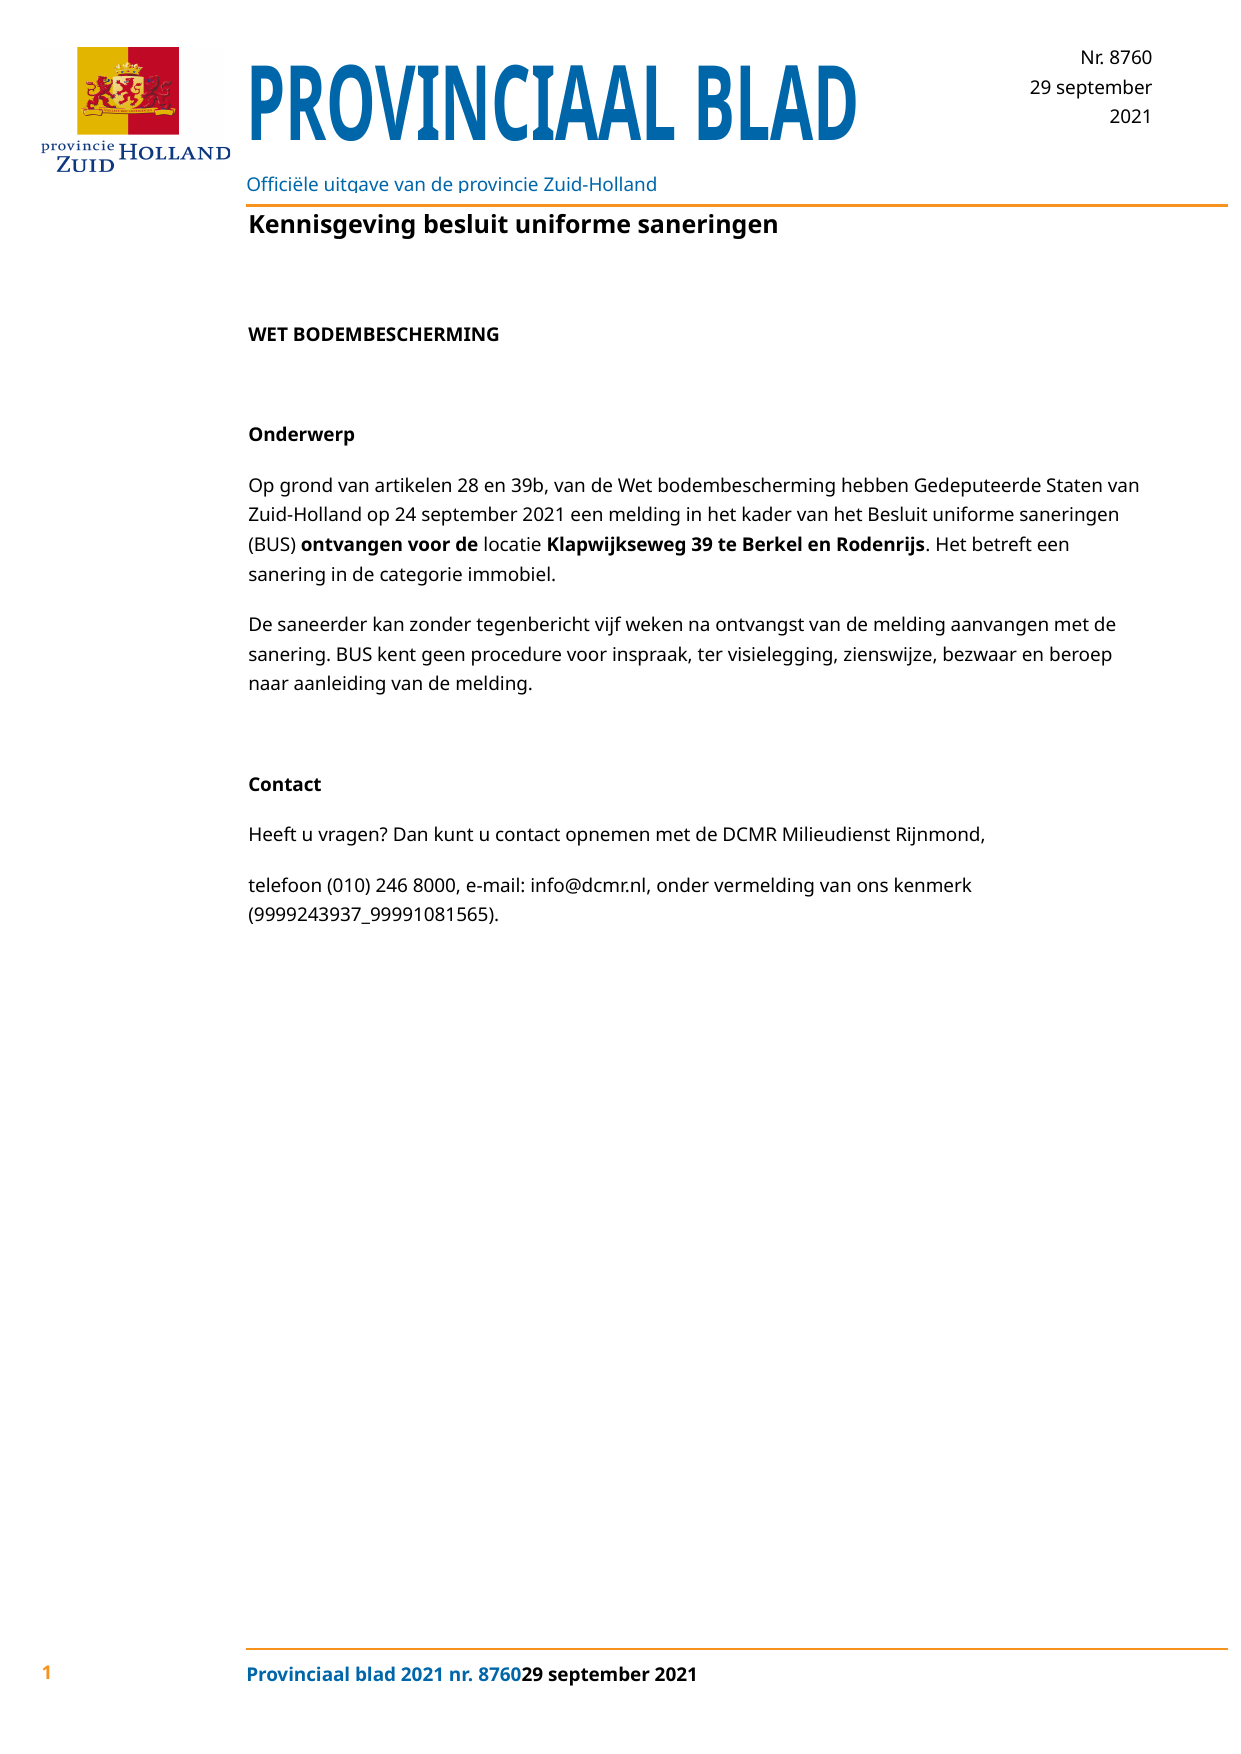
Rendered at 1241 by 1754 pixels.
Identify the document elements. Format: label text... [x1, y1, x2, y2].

text Kennisgeving besluit uniforme saneringen [248, 207, 1152, 241]
text Contact [248, 771, 1152, 797]
text Op grond van artikelen 28 en 39b, van de Wet bodembescherming hebben Gedeputeerde Staten van Zuid-Holland op 24 september 2021 een melding in het kader van het Besluit uniforme saneringen (BUS) ontvangen voor de locatie Klapwijkseweg 39 te Berkel en Rodenrijs. Het betreft een sanering in de categorie immobiel. [248, 472, 1152, 586]
picture [41, 47, 231, 172]
text De saneerder kan zonder tegenbericht vijf weken na ontvangst van de melding aanvangen met de sanering. BUS kent geen procedure voor inspraak, ter visielegging, zienswijze, bezwaar en beroep naar aanleiding van de melding. [248, 611, 1152, 696]
text Heeft u vragen? Dan kunt u contact opnemen met de DCMR Milieudienst Rijnmond, [248, 822, 1152, 847]
text telefoon (010) 246 8000, e-mail: info@dcmr.nl, onder vermelding van ons kenmerk (9999243937_99991081565). [248, 872, 1152, 927]
text WET BODEMBESCHERMING [248, 321, 1152, 346]
text Onderwerp [248, 422, 1152, 447]
